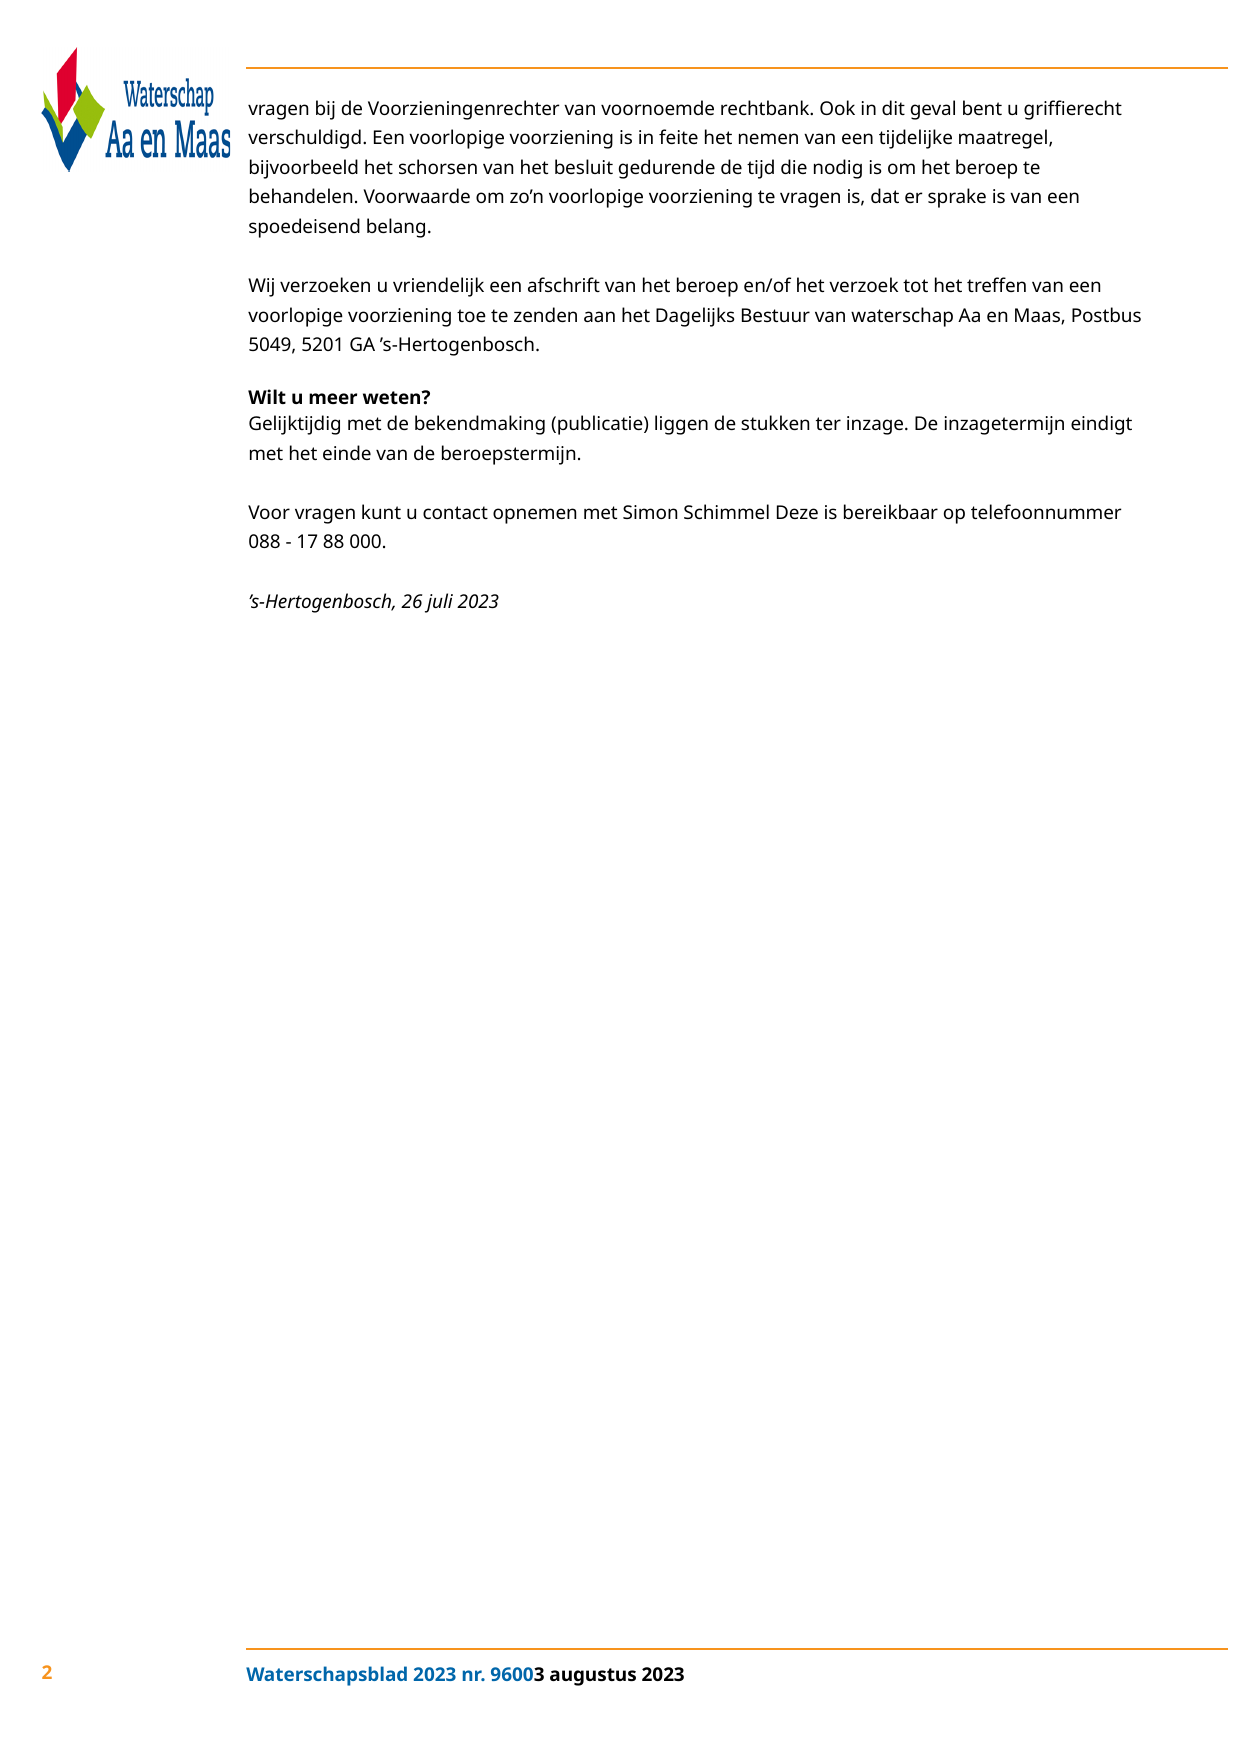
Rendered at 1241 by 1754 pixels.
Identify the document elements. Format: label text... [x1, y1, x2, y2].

text ’s-Hertogenbosch, 26 juli 2023 [248, 588, 1152, 613]
text Wilt u meer weten? [248, 382, 1152, 410]
text Wij verzoeken u vriendelijk een afschrift van het beroep en/of het verzoek tot het treffen van een voorlopige voorziening toe te zenden aan het Dagelijks Bestuur van waterschap Aa en Maas, Postbus 5049, 5201 GA ’s-Hertogenbosch. [248, 272, 1152, 357]
picture [41, 47, 231, 172]
text vragen bij de Voorzieningenrechter van voornoemde rechtbank. Ook in dit geval bent u griffierecht verschuldigd. Een voorlopige voorziening is in feite het nemen van een tijdelijke maatregel, bijvoorbeeld het schorsen van het besluit gedurende de tijd die nodig is om het beroep te behandelen. Voorwaarde om zo’n voorlopige voorziening te vragen is, dat er sprake is van een spoedeisend belang. [248, 95, 1152, 239]
text Gelijktijdig met de bekendmaking (publicatie) liggen de stukken ter inzage. De inzagetermijn eindigt met het einde van de beroepstermijn. [248, 410, 1152, 466]
text Voor vragen kunt u contact opnemen met Simon Schimmel Deze is bereikbaar op telefoonnummer 088 - 17 88 000. [248, 499, 1152, 554]
